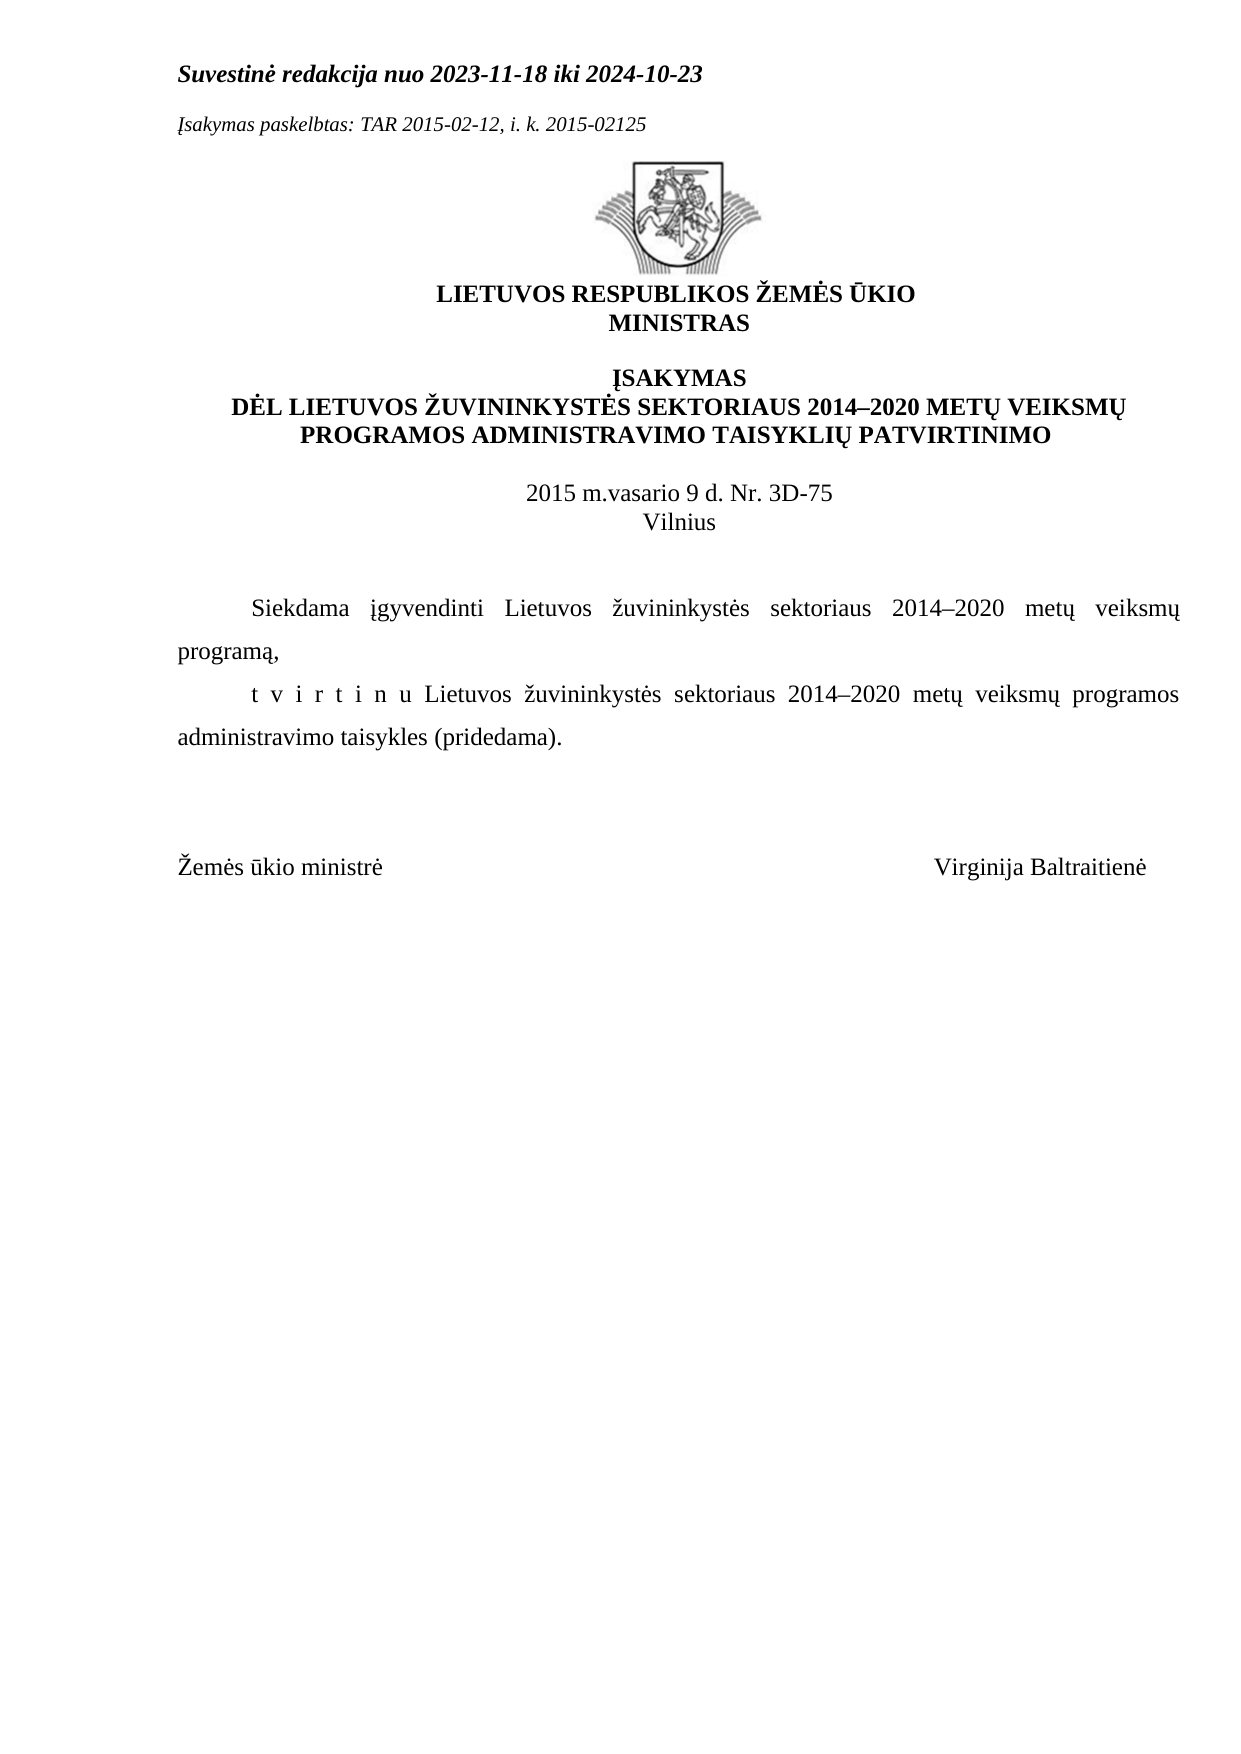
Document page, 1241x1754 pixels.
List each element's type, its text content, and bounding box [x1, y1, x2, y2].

text Žemės ūkio ministrė Virginija Baltraitienė [177, 852, 1181, 880]
text Vilnius [177, 507, 1181, 535]
text Siekdama įgyvendinti Lietuvos žuvininkystės sektoriaus 2014–2020 metų veiksmų programą, [177, 593, 1181, 665]
text LIETUVOS RESPUBLIKOS ŽEMĖS ŪKIO [177, 279, 1181, 308]
text MINISTRAS [177, 308, 1181, 336]
text 2015 m.vasario 9 d. Nr. 3D-75 [177, 478, 1181, 507]
text Suvestinė redakcija nuo 2023-11-18 iki 2024-10-23 [177, 59, 1181, 88]
text DĖL LIETUVOS ŽUVININKYSTĖS SEKTORIAUS 2014–2020 METŲ VEIKSMŲ PROGRAMOS ADMINISTRAVIMO TAISYKLIŲ PATVIRTINIMO [177, 392, 1181, 449]
text t v i r t i n u Lietuvos žuvininkystės sektoriaus 2014–2020 metų veiksmų programos administravimo taisykles (pridedama). [177, 679, 1181, 751]
text Įsakymas paskelbtas: TAR 2015-02-12, i. k. 2015-02125 [177, 112, 1181, 136]
text ĮSAKYMAS [177, 363, 1181, 392]
